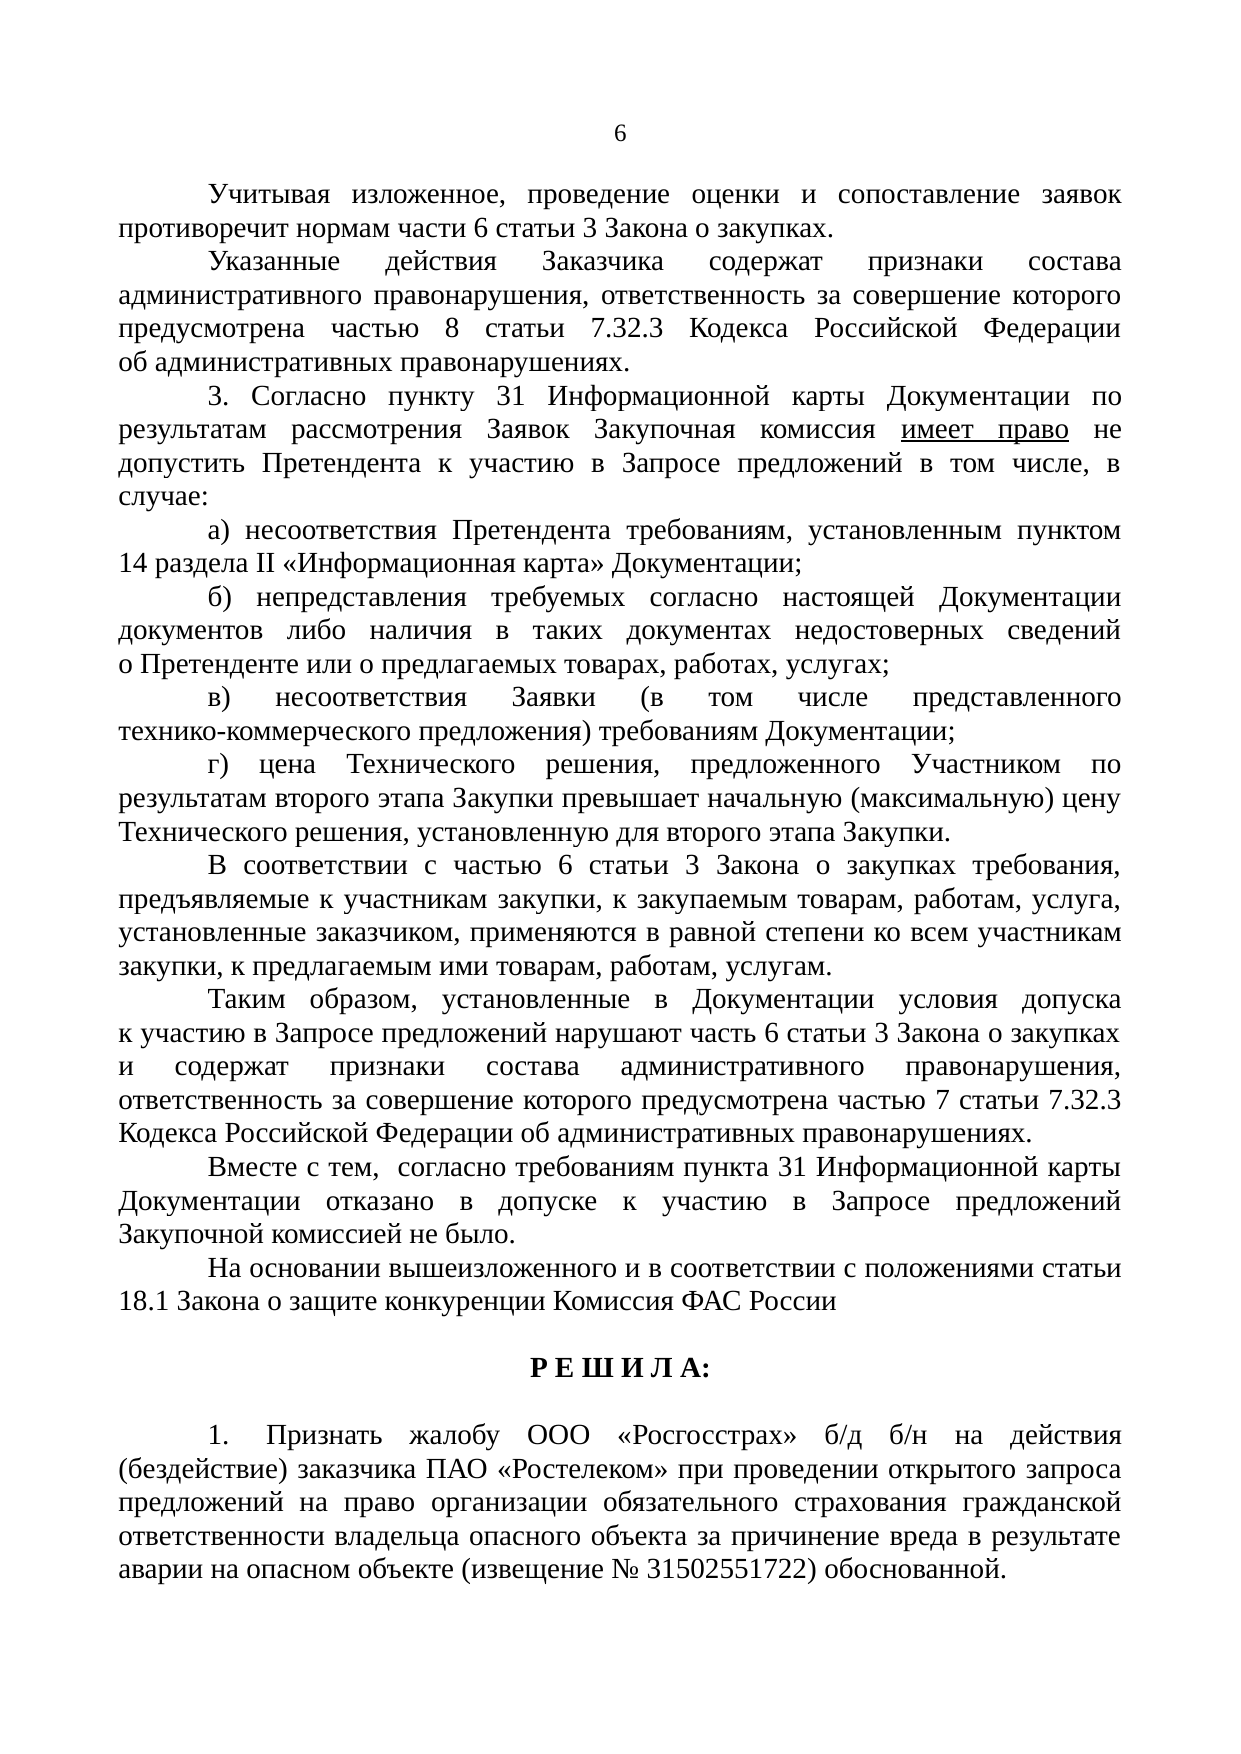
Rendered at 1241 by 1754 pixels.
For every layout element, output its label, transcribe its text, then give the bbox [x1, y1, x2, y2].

text Р Е Ш И Л А: [118, 1350, 1122, 1384]
text б) непредставления требуемых согласно настоящей Документации документов либо наличия в таких документах недостоверных сведений о Претенденте или о предлагаемых товарах, работах, услугах; [118, 579, 1122, 679]
text Вместе с тем, согласно требованиям пункта 31 Информационной карты Документации отказано в допуске к участию в Запросе предложений Закупочной комиссией не было. [118, 1149, 1122, 1250]
text В соответствии с частью 6 статьи 3 Закона о закупках требования, предъявляемые к участникам закупки, к закупаемым товарам, работам, услуга, установленные заказчиком, применяются в равной степени ко всем участникам закупки, к предлагаемым ими товарам, работам, услугам. [118, 847, 1122, 981]
text Учитывая изложенное, проведение оценки и сопоставление заявок противоречит нормам части 6 статьи 3 Закона о закупках. [118, 176, 1122, 243]
list Признать жалобу ООО «Роcгосстрах» б/д б/н на действия (бездействие) заказчика ПАО «Ростелеком» при проведении открытого запроса предложений на право организации обязательного страхования гражданской ответственности владельца опасного объекта за причинение вреда в результате аварии на опасном объекте (извещение № 31502551722) обоснованной. [118, 1417, 1122, 1585]
text а) несоответствия Претендента требованиям, установленным пунктом 14 раздела II «Информационная карта» Документации; [118, 512, 1122, 579]
text На основании вышеизложенного и в соответствии с положениями статьи 18.1 Закона о защите конкуренции Комиссия ФАС России [118, 1250, 1122, 1317]
text г) цена Технического решения, предложенного Участником по результатам второго этапа Закупки превышает начальную (максимальную) цену Технического решения, установленную для второго этапа Закупки. [118, 747, 1122, 847]
text Указанные действия Заказчика содержат признаки состава административного правонарушения, ответственность за совершение которого предусмотрена частью 8 статьи 7.32.3 Кодекса Российской Федерации об административных правонарушениях. [118, 243, 1122, 378]
text в) несоответствия Заявки (в том числе представленного технико-коммерческого предложения) требованиям Документации; [118, 679, 1122, 747]
text Таким образом, установленные в Документации условия допуска к участию в Запросе предложений нарушают часть 6 статьи 3 Закона о закупках и содержат признаки состава административного правонарушения, ответственность за совершение которого предусмотрена частью 7 статьи 7.32.3 Кодекса Российской Федерации об административных правонарушениях. [118, 981, 1122, 1149]
text 3. Согласно пункту 31 Информационной карты Документации по результатам рассмотрения Заявок Закупочная комиссия имеет право не допустить Претендента к участию в Запросе предложений в том числе, в случае: [118, 378, 1122, 512]
